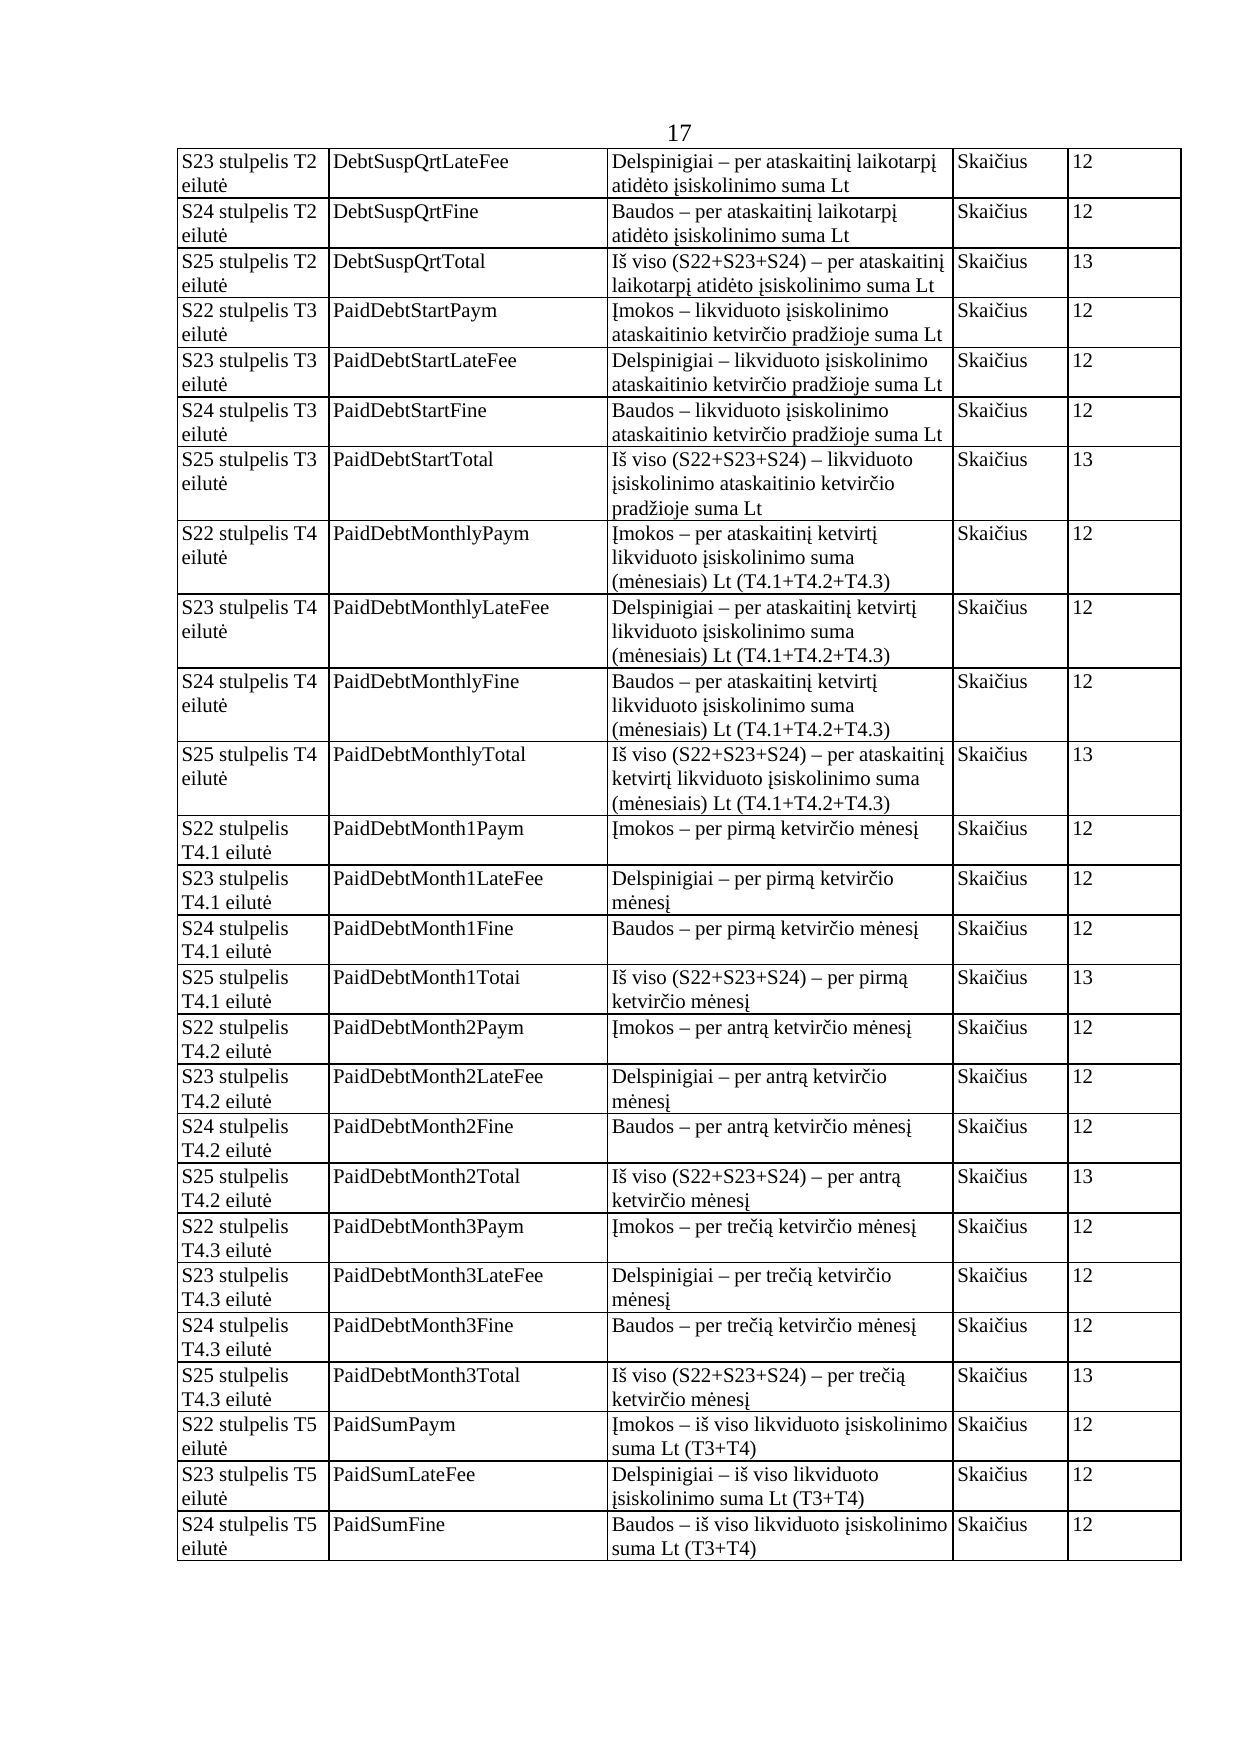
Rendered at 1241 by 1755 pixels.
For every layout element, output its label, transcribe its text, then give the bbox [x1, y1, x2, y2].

table_cell PaidDebtMonth3LateFee [330, 1263, 607, 1311]
table_cell 13 [1069, 249, 1180, 297]
table_cell 12 [1069, 1114, 1180, 1162]
table_cell Skaičius [954, 866, 1067, 914]
table_cell DebtSuspQrtLateFee [330, 149, 607, 197]
table_cell Baudos – per pirmą ketvirčio mėnesį [608, 916, 952, 963]
table_cell S24 stulpelis T4 eilutė [178, 669, 328, 741]
table_cell Baudos – per antrą ketvirčio mėnesį [608, 1114, 952, 1162]
table_cell PaidSumLateFee [330, 1462, 607, 1510]
table_cell 13 [1069, 965, 1180, 1013]
table_cell Skaičius [954, 298, 1067, 346]
table_cell 12 [1069, 521, 1180, 593]
table_cell Skaičius [954, 249, 1067, 297]
table_cell 13 [1069, 1164, 1180, 1212]
table_cell PaidDebtMonth2Fine [330, 1114, 607, 1162]
table_cell Įmokos – per antrą ketvirčio mėnesį [608, 1015, 952, 1063]
table_cell 13 [1069, 742, 1180, 814]
table_cell Skaičius [954, 1114, 1067, 1162]
table_cell PaidDebtMonth1LateFee [330, 866, 607, 914]
table_cell 12 [1069, 348, 1180, 396]
table_cell PaidDebtMonth1Totai [330, 965, 607, 1013]
table_cell Skaičius [954, 199, 1067, 247]
table_cell Skaičius [954, 398, 1067, 446]
table_cell 12 [1069, 595, 1180, 667]
table_cell Skaičius [954, 149, 1067, 197]
table_cell PaidDebtStartFine [330, 398, 607, 446]
table_cell 12 [1069, 398, 1180, 446]
table_cell 12 [1069, 916, 1180, 963]
table_cell 12 [1069, 816, 1180, 864]
table_cell 12 [1069, 1512, 1180, 1560]
table_cell PaidDebtMonth1Fine [330, 916, 607, 963]
table_cell DebtSuspQrtTotal [330, 249, 607, 297]
table_cell PaidDebtMonthlyTotal [330, 742, 607, 814]
table_cell S23 stulpelis T4 eilutė [178, 595, 328, 667]
table_cell Baudos – per trečią ketvirčio mėnesį [608, 1313, 952, 1361]
table_cell PaidDebtMonth3Fine [330, 1313, 607, 1361]
table_cell Skaičius [954, 1313, 1067, 1361]
table_cell PaidDebtMonth2Total [330, 1164, 607, 1212]
table_cell Skaičius [954, 742, 1067, 814]
table_cell 12 [1069, 669, 1180, 741]
table_cell Skaičius [954, 447, 1067, 519]
table_cell PaidDebtMonthlyLateFee [330, 595, 607, 667]
table_cell 12 [1069, 199, 1180, 247]
table_cell 12 [1069, 1214, 1180, 1262]
table_cell Skaičius [954, 521, 1067, 593]
table_cell 12 [1069, 1412, 1180, 1460]
table_cell PaidDebtMonth2Paym [330, 1015, 607, 1063]
table_cell S22 stulpelis T4 eilutė [178, 521, 328, 593]
table_cell S25 stulpelis T3 eilutė [178, 447, 328, 519]
table_cell 12 [1069, 149, 1180, 197]
table_cell Skaičius [954, 1065, 1067, 1113]
table_cell 12 [1069, 1462, 1180, 1510]
table_cell Skaičius [954, 816, 1067, 864]
table_cell Skaičius [954, 669, 1067, 741]
table_cell PaidDebtMonth3Total [330, 1363, 607, 1411]
table_cell 12 [1069, 1015, 1180, 1063]
table_cell Skaičius [954, 965, 1067, 1013]
table_cell Skaičius [954, 1512, 1067, 1560]
table_cell PaidDebtMonthlyPaym [330, 521, 607, 593]
table_cell 12 [1069, 298, 1180, 346]
table_cell 12 [1069, 1313, 1180, 1361]
table_cell Skaičius [954, 348, 1067, 396]
table_cell Skaičius [954, 595, 1067, 667]
table_cell PaidDebtStartLateFee [330, 348, 607, 396]
table_cell 13 [1069, 447, 1180, 519]
table_cell PaidDebtMonth3Paym [330, 1214, 607, 1262]
table_cell Skaičius [954, 1214, 1067, 1262]
table_cell Skaičius [954, 1462, 1067, 1510]
table_cell PaidDebtMonth2LateFee [330, 1065, 607, 1113]
table_cell Skaičius [954, 1412, 1067, 1460]
table_cell PaidDebtStartPaym [330, 298, 607, 346]
table_cell Skaičius [954, 1263, 1067, 1311]
table_cell PaidDebtMonthlyFine [330, 669, 607, 741]
table_cell Skaičius [954, 1363, 1067, 1411]
table_cell PaidSumFine [330, 1512, 607, 1560]
table_cell S25 stulpelis T4 eilutė [178, 742, 328, 814]
table_cell PaidSumPaym [330, 1412, 607, 1460]
table_cell Įmokos – per trečią ketvirčio mėnesį [608, 1214, 952, 1262]
table_cell DebtSuspQrtFine [330, 199, 607, 247]
table_cell 12 [1069, 1065, 1180, 1113]
table_cell PaidDebtMonth1Paym [330, 816, 607, 864]
table_cell Skaičius [954, 1015, 1067, 1063]
table_cell 12 [1069, 866, 1180, 914]
table_cell Skaičius [954, 1164, 1067, 1212]
table_cell 13 [1069, 1363, 1180, 1411]
table_cell PaidDebtStartTotal [330, 447, 607, 519]
table_cell Įmokos – per pirmą ketvirčio mėnesį [608, 816, 952, 864]
table_cell Skaičius [954, 916, 1067, 963]
table_cell 12 [1069, 1263, 1180, 1311]
